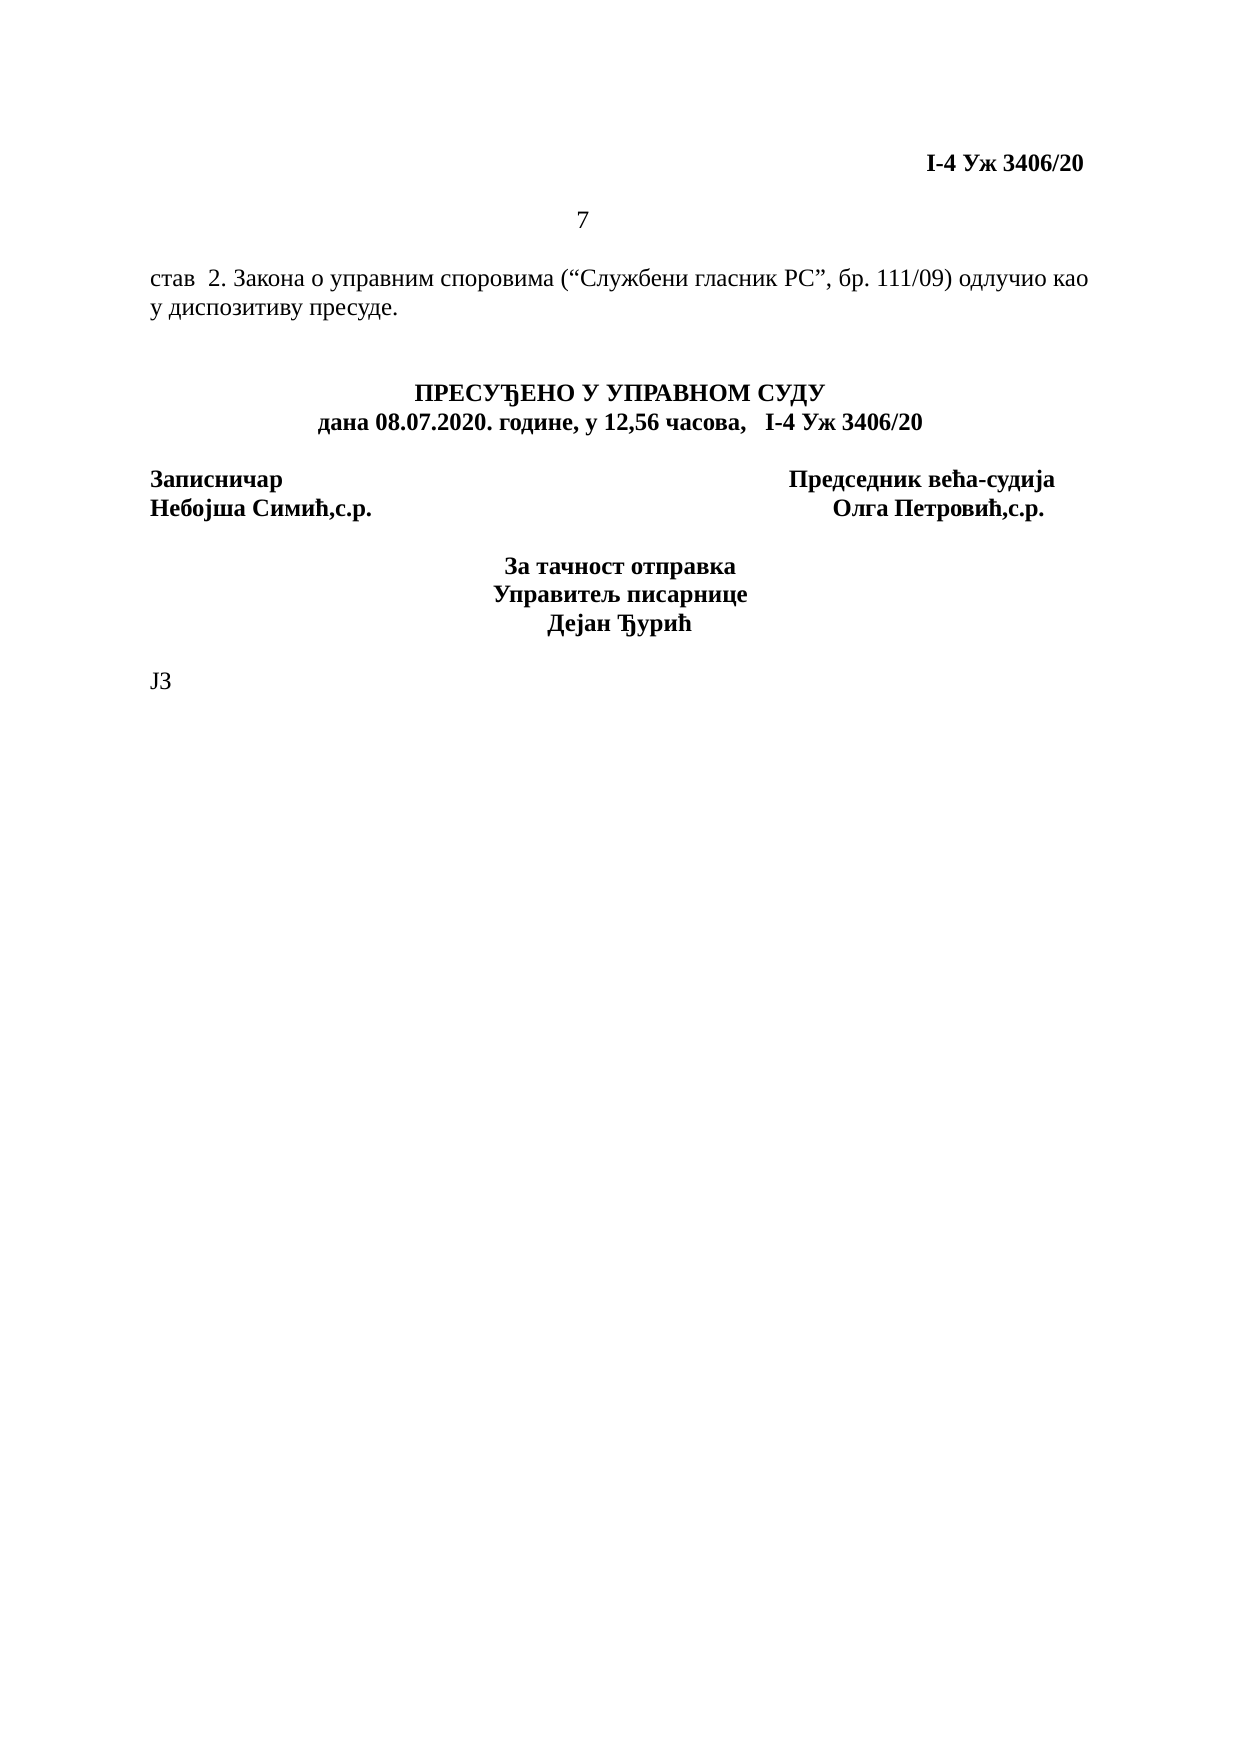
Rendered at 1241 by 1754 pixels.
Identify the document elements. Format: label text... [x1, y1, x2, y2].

text ЈЗ [150, 666, 1089, 694]
text Дејан Ђурић [150, 608, 1089, 637]
text Небојша Симић,с.р. Олга Петровић,с.р. [150, 493, 1090, 522]
text дана 08.07.2020. године, у 12,56 часова, I-4 Уж 3406/20 [150, 407, 1090, 436]
text став 2. Закона о управним споровима (“Службени гласник РС”, бр. 111/09) одлучио као у диспозитиву пресуде. [150, 263, 1090, 321]
text ПРЕСУЂЕНО У УПРАВНОМ СУДУ [150, 378, 1090, 407]
text Управитељ писарнице [150, 579, 1090, 608]
text Записничар Председник већа-судија [150, 464, 1090, 493]
text За тачност отправка [150, 551, 1090, 579]
